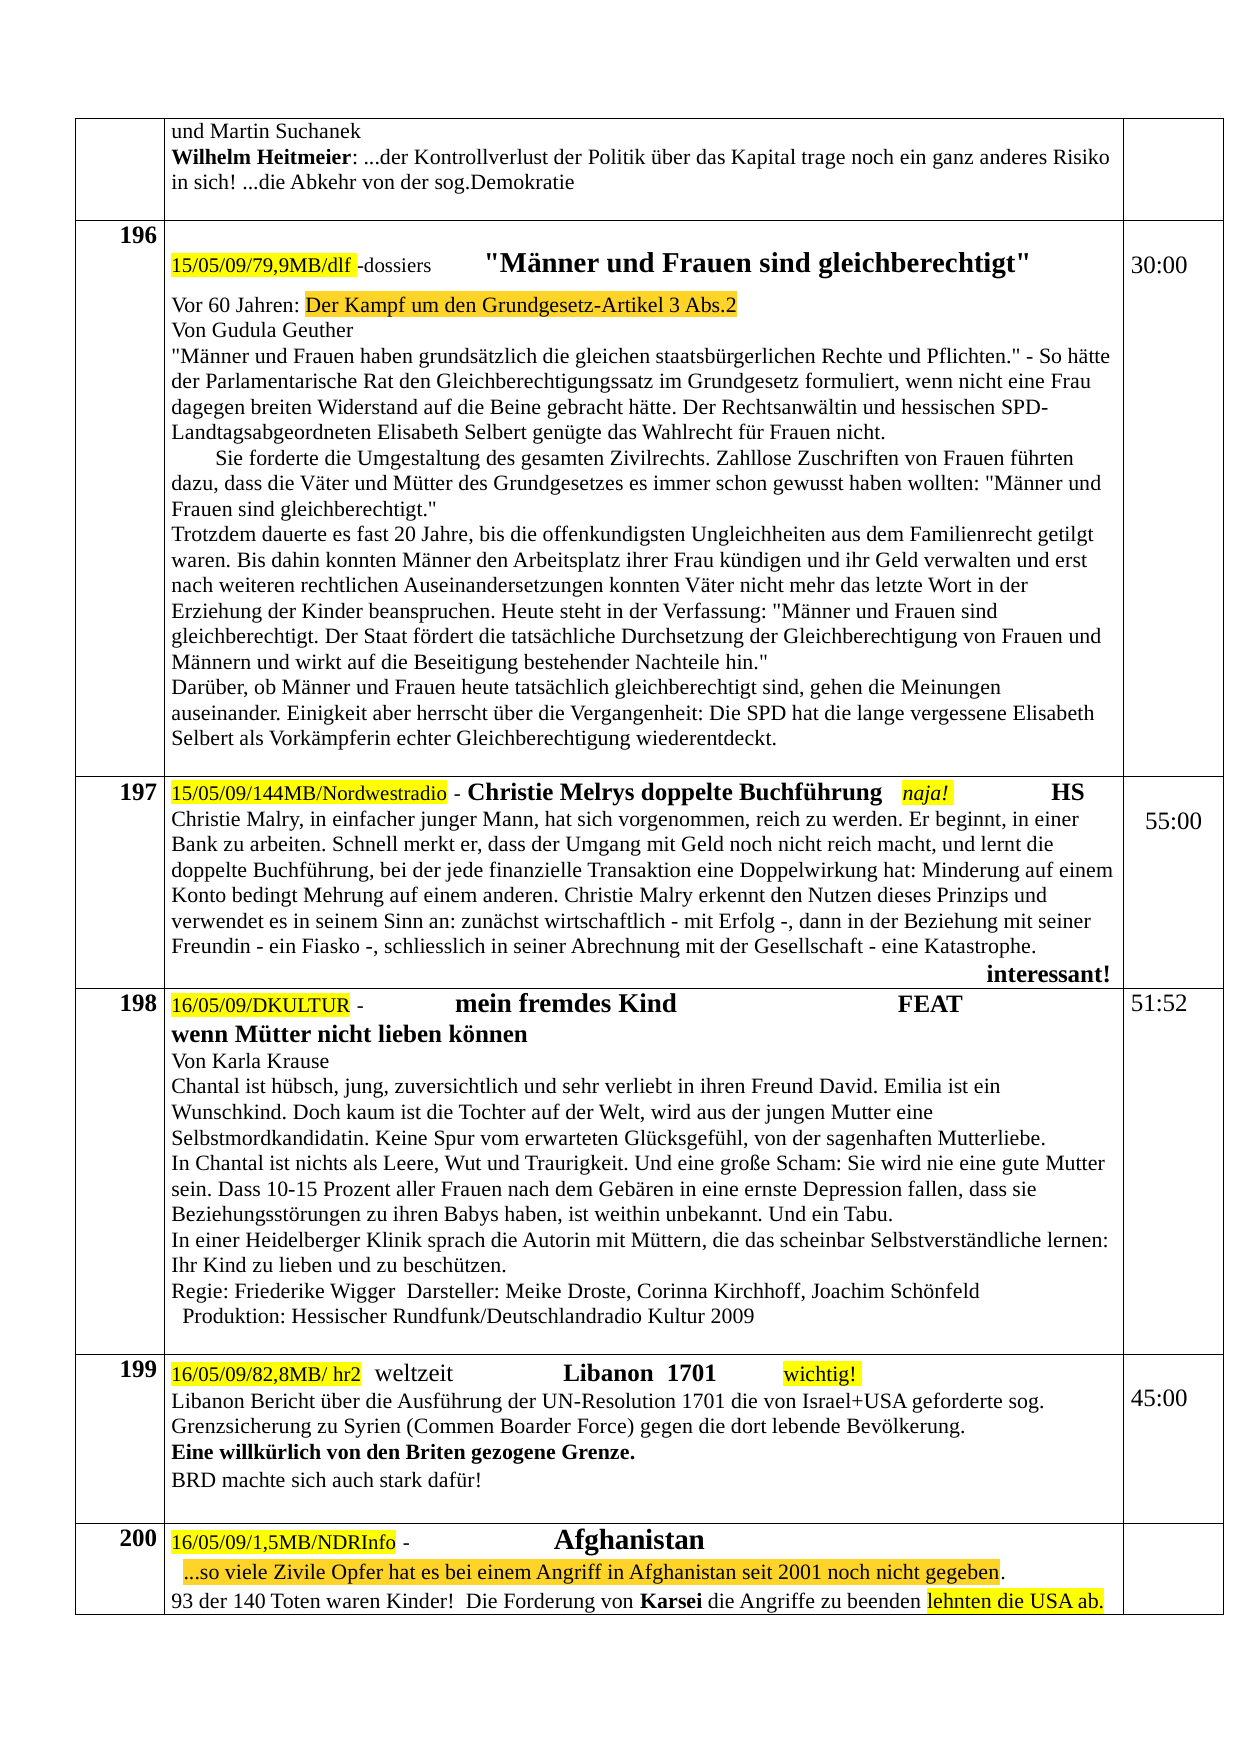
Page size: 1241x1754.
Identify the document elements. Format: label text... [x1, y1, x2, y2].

table_cell 200 [76, 1524, 164, 1614]
table_cell 196 [76, 221, 164, 776]
table_cell [1124, 1524, 1223, 1614]
table_cell 55:00 [1124, 777, 1223, 988]
table_cell 15/05/09/144MB/Nordwestradio - Christie Melrys doppelte Buchführung naja! HS Christie Malry, in einfacher junger Mann, hat sich vorgenommen, reich zu werden. Er beginnt, in einer Bank zu arbeiten. Schnell merkt er, dass der Umgang mit Geld noch nicht reich macht, und lernt die doppelte Buchführung, bei der jede finanzielle Transaktion eine Doppelwirkung hat: Minderung auf einem Konto bedingt Mehrung auf einem anderen. Christie Malry erkennt den Nutzen dieses Prinzips und verwendet es in seinem Sinn an: zunächst wirtschaftlich - mit Erfolg -, dann in der Beziehung mit seiner Freundin - ein Fiasko -, schliesslich in seiner Abrechnung mit der Gesellschaft - eine Katastrophe. interessant! [165, 777, 1123, 988]
table_cell 15/05/09/79,9MB/dlf -dossiers "Männer und Frauen sind gleichberechtigt" Vor 60 Jahren: Der Kampf um den Grundgesetz-Artikel 3 Abs.2 Von Gudula Geuther "Männer und Frauen haben grundsätzlich die gleichen staatsbürgerlichen Rechte und Pflichten." - So hätte der Parlamentarische Rat den Gleichberechtigungssatz im Grundgesetz formuliert, wenn nicht eine Frau dagegen breiten Widerstand auf die Beine gebracht hätte. Der Rechtsanwältin und hessischen SPD-Landtagsabgeordneten Elisabeth Selbert genügte das Wahlrecht für Frauen nicht. Sie forderte die Umgestaltung des gesamten Zivilrechts. Zahllose Zuschriften von Frauen führten dazu, dass die Väter und Mütter des Grundgesetzes es immer schon gewusst haben wollten: "Männer und Frauen sind gleichberechtigt." Trotzdem dauerte es fast 20 Jahre, bis die offenkundigsten Ungleichheiten aus dem Familienrecht getilgt waren. Bis dahin konnten Männer den Arbeitsplatz ihrer Frau kündigen und ihr Geld verwalten und erst nach weiteren rechtlichen Auseinandersetzungen konnten Väter nicht mehr das letzte Wort in der Erziehung der Kinder beanspruchen. Heute steht in der Verfassung: "Männer und Frauen sind gleichberechtigt. Der Staat fördert die tatsächliche Durchsetzung der Gleichberechtigung von Frauen und Männern und wirkt auf die Beseitigung bestehender Nachteile hin." Darüber, ob Männer und Frauen heute tatsächlich gleichberechtigt sind, gehen die Meinungen auseinander. Einigkeit aber herrscht über die Vergangenheit: Die SPD hat die lange vergessene Elisabeth Selbert als Vorkämpferin echter Gleichberechtigung wiederentdeckt. [165, 221, 1123, 776]
table_cell 197 [76, 777, 164, 988]
table_cell 198 [76, 989, 164, 1354]
table_cell [1124, 119, 1223, 220]
table_cell [76, 119, 164, 220]
table_cell 51:52 [1124, 989, 1223, 1354]
table_cell 16/05/09/1,5MB/NDRInfo - Afghanistan ...so viele Zivile Opfer hat es bei einem Angriff in Afghanistan seit 2001 noch nicht gegeben. 93 der 140 Toten waren Kinder! Die Forderung von Karsei die Angriffe zu beenden lehnten die USA ab. [165, 1524, 1123, 1614]
table_cell 16/05/09/82,8MB/ hr2 weltzeit Libanon 1701 wichtig! Libanon Bericht über die Ausführung der UN-Resolution 1701 die von Israel+USA geforderte sog. Grenzsicherung zu Syrien (Commen Boarder Force) gegen die dort lebende Bevölkerung. Eine willkürlich von den Briten gezogene Grenze. BRD machte sich auch stark dafür! [165, 1355, 1123, 1522]
table_cell 30:00 [1124, 221, 1223, 776]
table_cell 16/05/09/DKULTUR - mein fremdes Kind FEAT wenn Mütter nicht lieben können Von Karla Krause Chantal ist hübsch, jung, zuversichtlich und sehr verliebt in ihren Freund David. Emilia ist ein Wunschkind. Doch kaum ist die Tochter auf der Welt, wird aus der jungen Mutter eine Selbstmordkandidatin. Keine Spur vom erwarteten Glücksgefühl, von der sagenhaften Mutterliebe. In Chantal ist nichts als Leere, Wut und Traurigkeit. Und eine große Scham: Sie wird nie eine gute Mutter sein. Dass 10-15 Prozent aller Frauen nach dem Gebären in eine ernste Depression fallen, dass sie Beziehungsstörungen zu ihren Babys haben, ist weithin unbekannt. Und ein Tabu. In einer Heidelberger Klinik sprach die Autorin mit Müttern, die das scheinbar Selbstverständliche lernen: Ihr Kind zu lieben und zu beschützen. Regie: Friederike Wigger Darsteller: Meike Droste, Corinna Kirchhoff, Joachim Schönfeld Produktion: Hessischer Rundfunk/Deutschlandradio Kultur 2009 [165, 989, 1123, 1354]
table_cell 45:00 [1124, 1355, 1223, 1522]
table_cell 199 [76, 1355, 164, 1522]
table_cell und Martin Suchanek Wilhelm Heitmeier: ...der Kontrollverlust der Politik über das Kapital trage noch ein ganz anderes Risiko in sich! ...die Abkehr von der sog.Demokratie [165, 119, 1123, 220]
